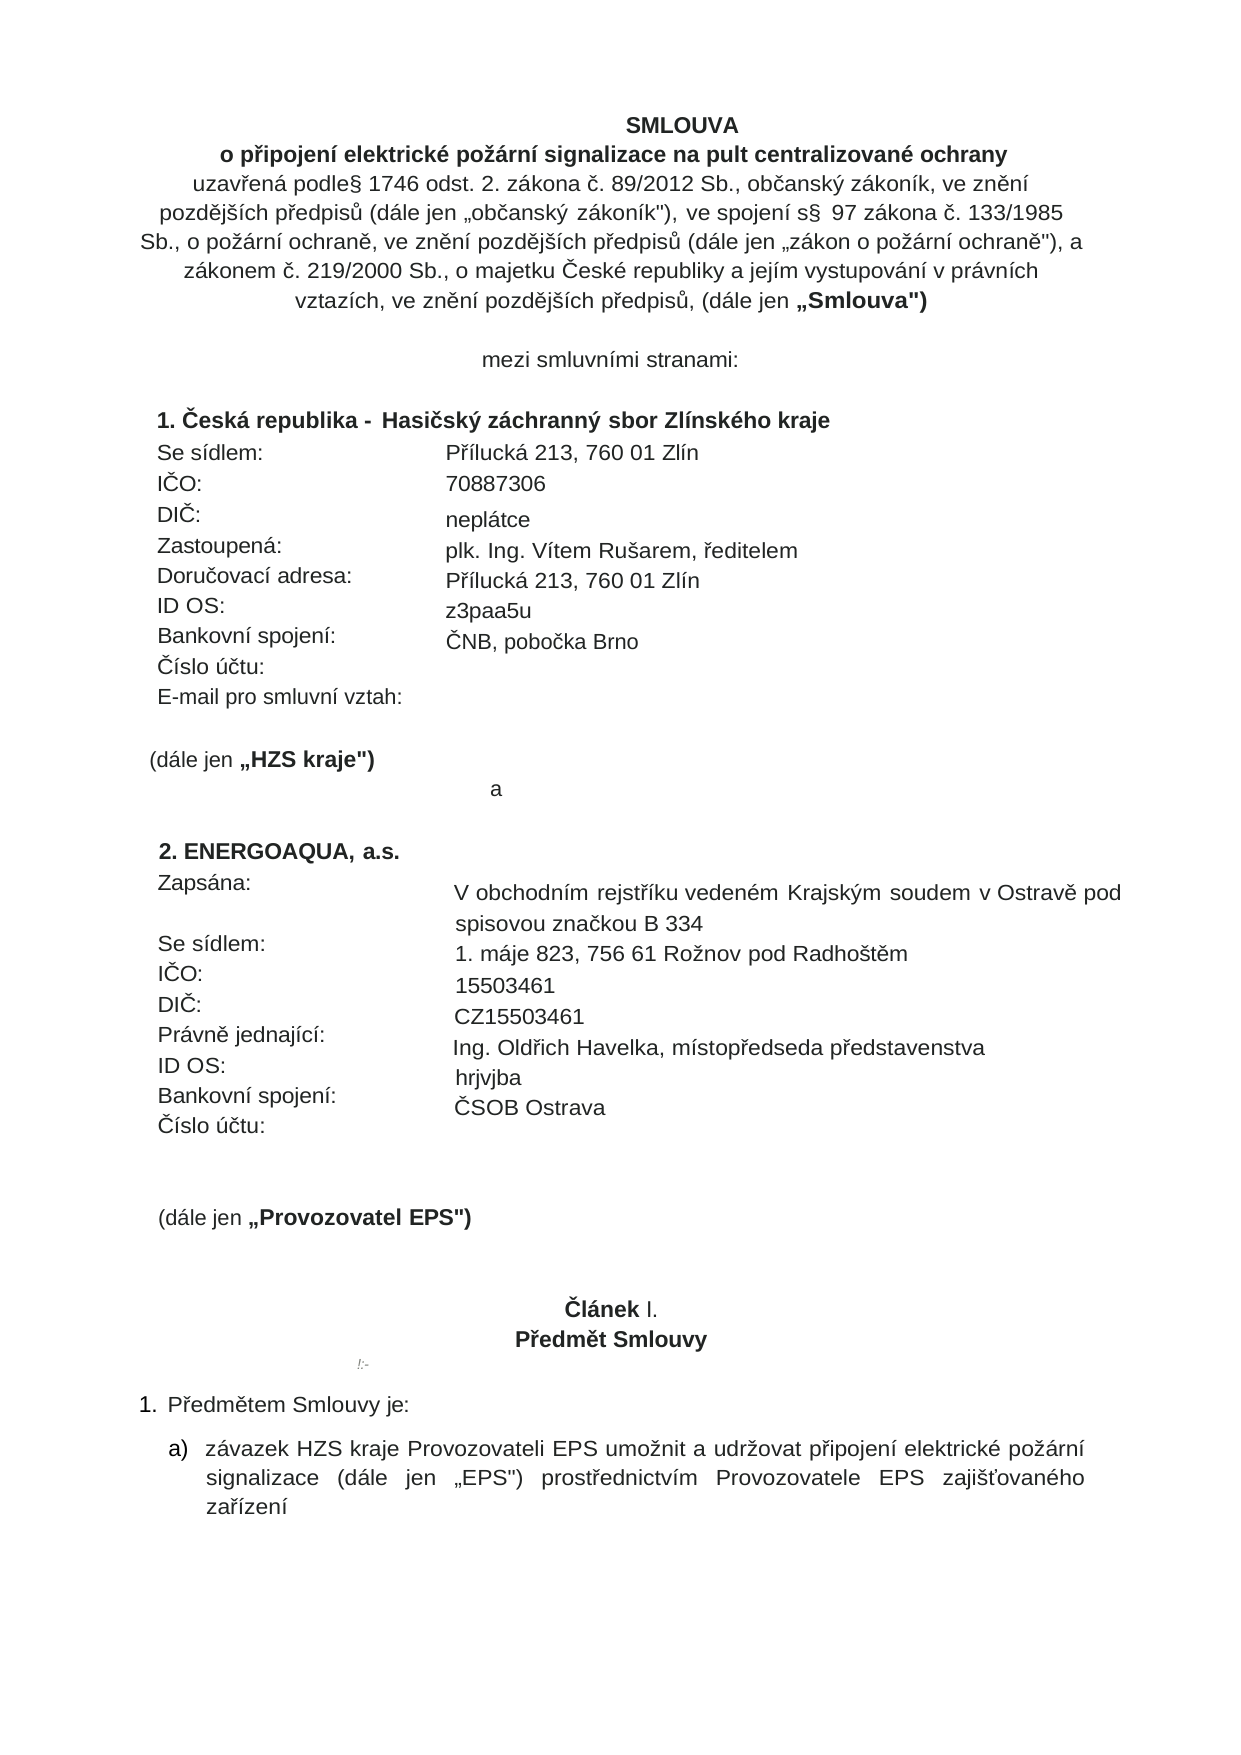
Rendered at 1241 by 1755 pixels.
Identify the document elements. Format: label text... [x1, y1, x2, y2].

text V obchodním rejstříku vedeném Krajským soudem v Ostravě pod spisovou značkou B 334 [454, 880, 1211, 936]
text IČO: 70887306 [157, 471, 1211, 496]
text plk. Ing. Vítem Rušarem, ředitelem Přílucká 213, 760 01 Zlín [445, 538, 875, 593]
text Zapsána: [157, 870, 401, 895]
list Česká republika - Hasičský záchranný sbor Zlínského kraje [157, 407, 1211, 433]
text Bankovní spojení: Číslo účtu: [157, 1083, 387, 1138]
text a [103, 777, 889, 802]
text z3paa5u [445, 598, 1211, 624]
text DIČ: [157, 501, 414, 527]
text Se sídlem: Přílucká 213, 760 01 Zlín [157, 439, 1211, 464]
text Se sídlem: IČO: [157, 931, 266, 987]
text DIČ: [157, 992, 401, 1017]
text mezi smluvními stranami: [154, 347, 1066, 372]
text Ing. Oldřich Havelka, místopředseda představenstva hrjvjba [452, 1034, 1047, 1090]
subtitle SMLOUVA [153, 112, 1211, 139]
subtitle Předmět Smlouvy [479, 1326, 743, 1352]
text (dále jen „Provozovatel EPS") [158, 1204, 1211, 1231]
text Právně jednající: ID OS: [157, 1022, 328, 1078]
text uzavřená podle§ 1746 odst. 2. zákona č. 89/2012 Sb., občanský zákoník, ve znění pozdějších předpisů (dále jen „občanský zákoník"), ve spojení s§ 97 zákona č. 133/1985 Sb., o požární ochraně, ve znění pozdějších předpisů (dále jen „zákon o požární ochraně"), a zákonem č. 219/2000 Sb., o majetku České republiky a jejím vystupování v právních vztazích, ve znění pozdějších předpisů, (dále jen „Smlouva") [138, 171, 1084, 313]
text 15503461 [455, 973, 1211, 998]
list máje 823, 756 61 Rožnov pod Radhoštěm [455, 941, 1211, 966]
text o připojení elektrické požární signalizace na pult centralizované ochrany [161, 141, 1066, 167]
text CZ15503461 [454, 1003, 1211, 1029]
text Zastoupená: Doručovací adresa: ID OS: [157, 533, 373, 618]
text neplátce [445, 507, 1211, 532]
list Předmětem Smlouvy je: [139, 1391, 416, 1417]
list závazek HZS kraje Provozovateli EPS umožnit a udržovat připojení elektrické požární signalizace (dále jen „EPS") prostřednictvím Provozovatele EPS zajišťovaného zařízení [168, 1435, 1085, 1519]
text Článek I. [480, 1296, 743, 1322]
text ČNB, pobočka Brno [446, 629, 648, 654]
text E-mail pro smluvní vztah: (dále jen „HZS kraje") [149, 684, 414, 772]
list ENERGOAQUA, a.s. [158, 838, 401, 864]
text !:- [103, 1355, 371, 1372]
text ČSOB Ostrava [454, 1095, 606, 1120]
text Bankovní spojení: Číslo účtu: [157, 623, 373, 679]
